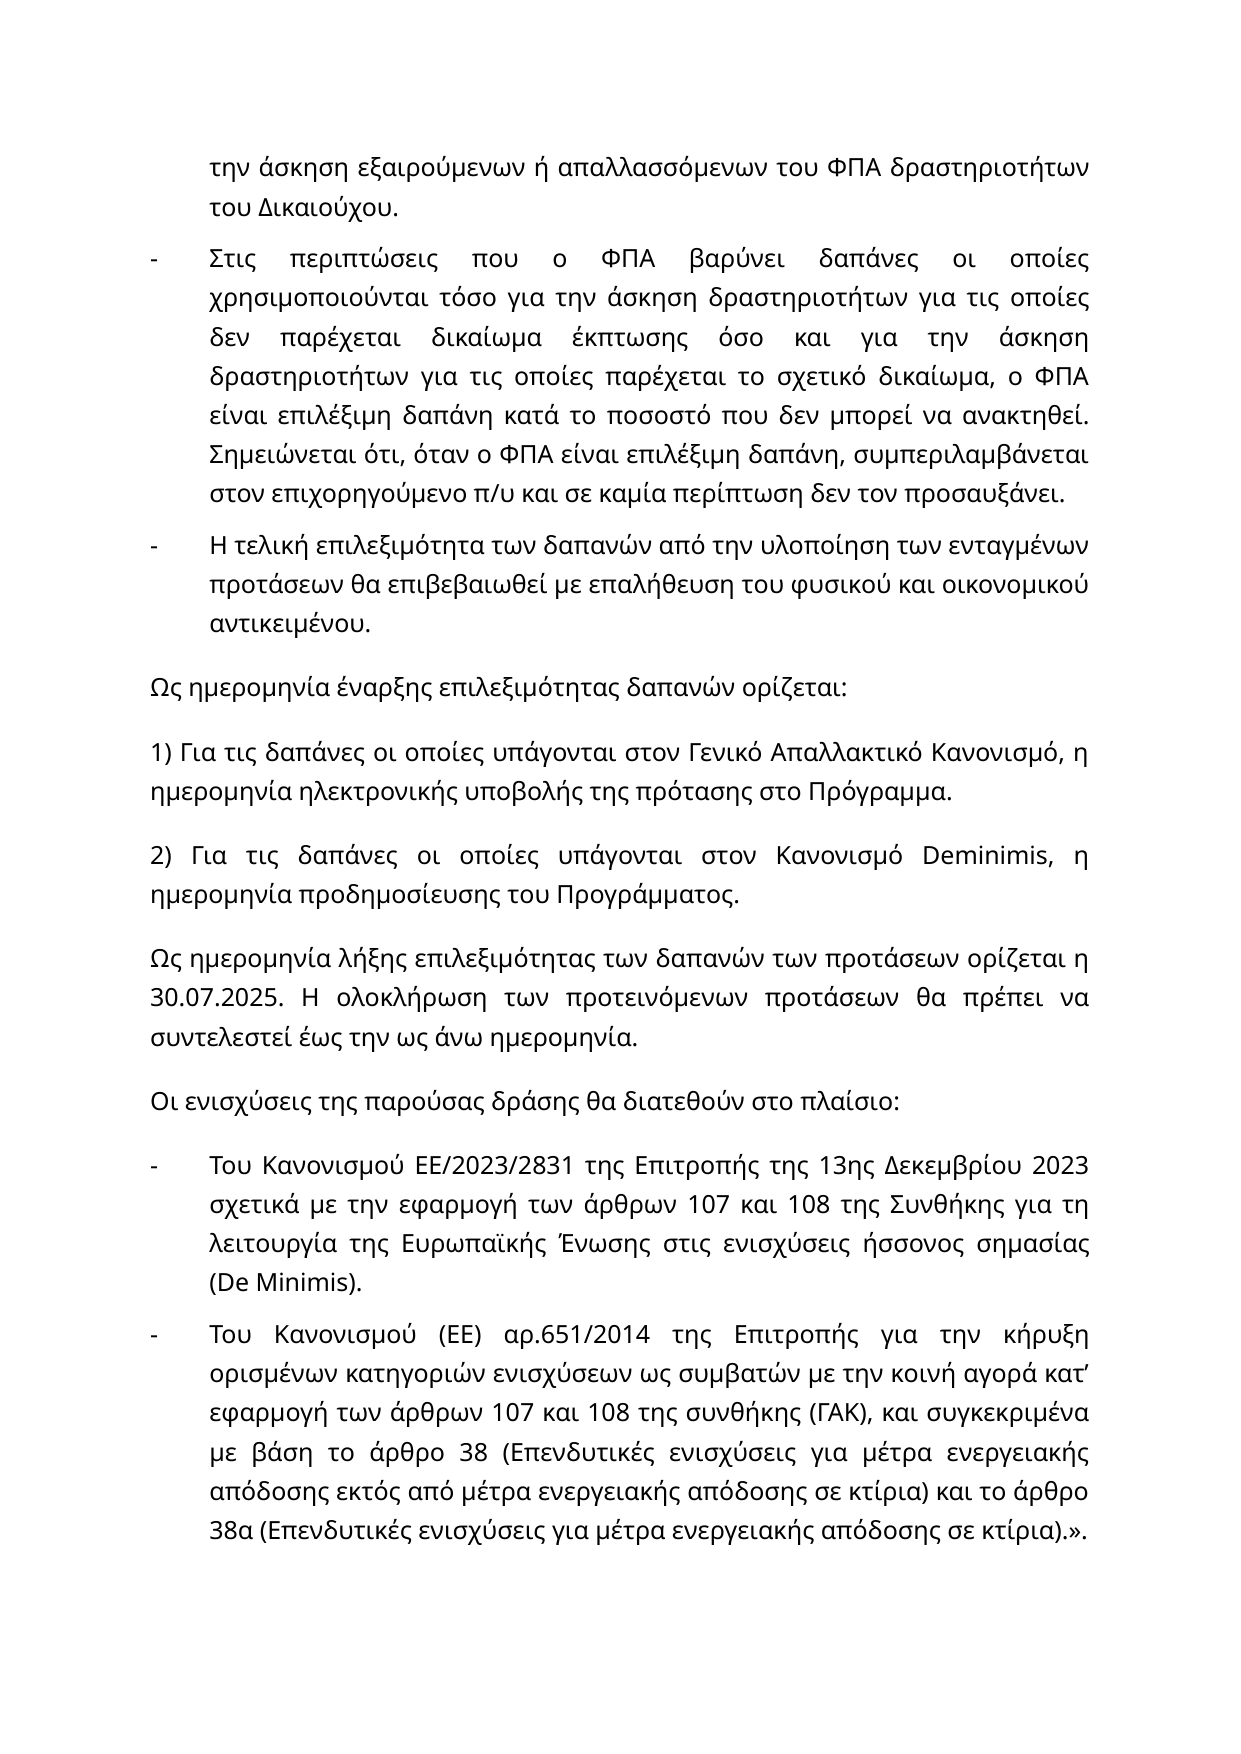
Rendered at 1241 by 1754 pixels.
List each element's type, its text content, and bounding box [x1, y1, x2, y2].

list - Του Κανονισμού ΕΕ/2023/2831 της Επιτροπής της 13ης Δεκεμβρίου 2023 σχετικά με την εφαρμογή των άρθρων 107 και 108 της Συνθήκης για τη λειτουργία της Ευρωπαϊκής Ένωσης στις ενισχύσεις ήσσονος σημασίας (De Minimis). [150, 1147, 1090, 1299]
text Ως ημερομηνία έναρξης επιλεξιμότητας δαπανών ορίζεται: [150, 670, 1090, 704]
list την άσκηση εξαιρούμενων ή απαλλασσόμενων του ΦΠΑ δραστηριοτήτων του Δικαιούχου. [150, 150, 1090, 223]
text 1) Για τις δαπάνες οι οποίες υπάγονται στον Γενικό Απαλλακτικό Κανονισμό, η ημερομηνία ηλεκτρονικής υποβολής της πρότασης στο Πρόγραμμα. [150, 734, 1090, 807]
text Ως ημερομηνία λήξης επιλεξιμότητας των δαπανών των προτάσεων ορίζεται η 30.07.2025. Η ολοκλήρωση των προτεινόμενων προτάσεων θα πρέπει να συντελεστεί έως την ως άνω ημερομηνία. [150, 941, 1090, 1053]
text Οι ενισχύσεις της παρούσας δράσης θα διατεθούν στο πλαίσιο: [150, 1083, 1090, 1117]
list - Στις περιπτώσεις που ο ΦΠΑ βαρύνει δαπάνες οι οποίες χρησιμοποιούνται τόσο για την άσκηση δραστηριοτήτων για τις οποίες δεν παρέχεται δικαίωμα έκπτωσης όσο και για την άσκηση δραστηριοτήτων για τις οποίες παρέχεται το σχετικό δικαίωμα, ο ΦΠΑ είναι επιλέξιμη δαπάνη κατά το ποσοστό που δεν μπορεί να ανακτηθεί. Σημειώνεται ότι, όταν ο ΦΠΑ είναι επιλέξιμη δαπάνη, συμπεριλαμβάνεται στον επιχορηγούμενο π/υ και σε καμία περίπτωση δεν τον προσαυξάνει. [150, 241, 1090, 510]
list - Του Κανονισμού (ΕΕ) αρ.651/2014 της Επιτροπής για την κήρυξη ορισμένων κατηγοριών ενισχύσεων ως συμβατών με την κοινή αγορά κατ’ εφαρμογή των άρθρων 107 και 108 της συνθήκης (ΓΑΚ), και συγκεκριμένα με βάση το άρθρο 38 (Επενδυτικές ενισχύσεις για μέτρα ενεργειακής απόδοσης εκτός από μέτρα ενεργειακής απόδοσης σε κτίρια) και το άρθρο 38α (Επενδυτικές ενισχύσεις για μέτρα ενεργειακής απόδοσης σε κτίρια).». [150, 1317, 1090, 1547]
text 2) Για τις δαπάνες οι οποίες υπάγονται στον Κανονισμό Deminimis, η ημερομηνία προδημοσίευσης του Προγράμματος. [150, 837, 1090, 911]
list - Η τελική επιλεξιμότητα των δαπανών από την υλοποίηση των ενταγμένων προτάσεων θα επιβεβαιωθεί με επαλήθευση του φυσικού και οικονομικού αντικειμένου. [150, 527, 1090, 640]
